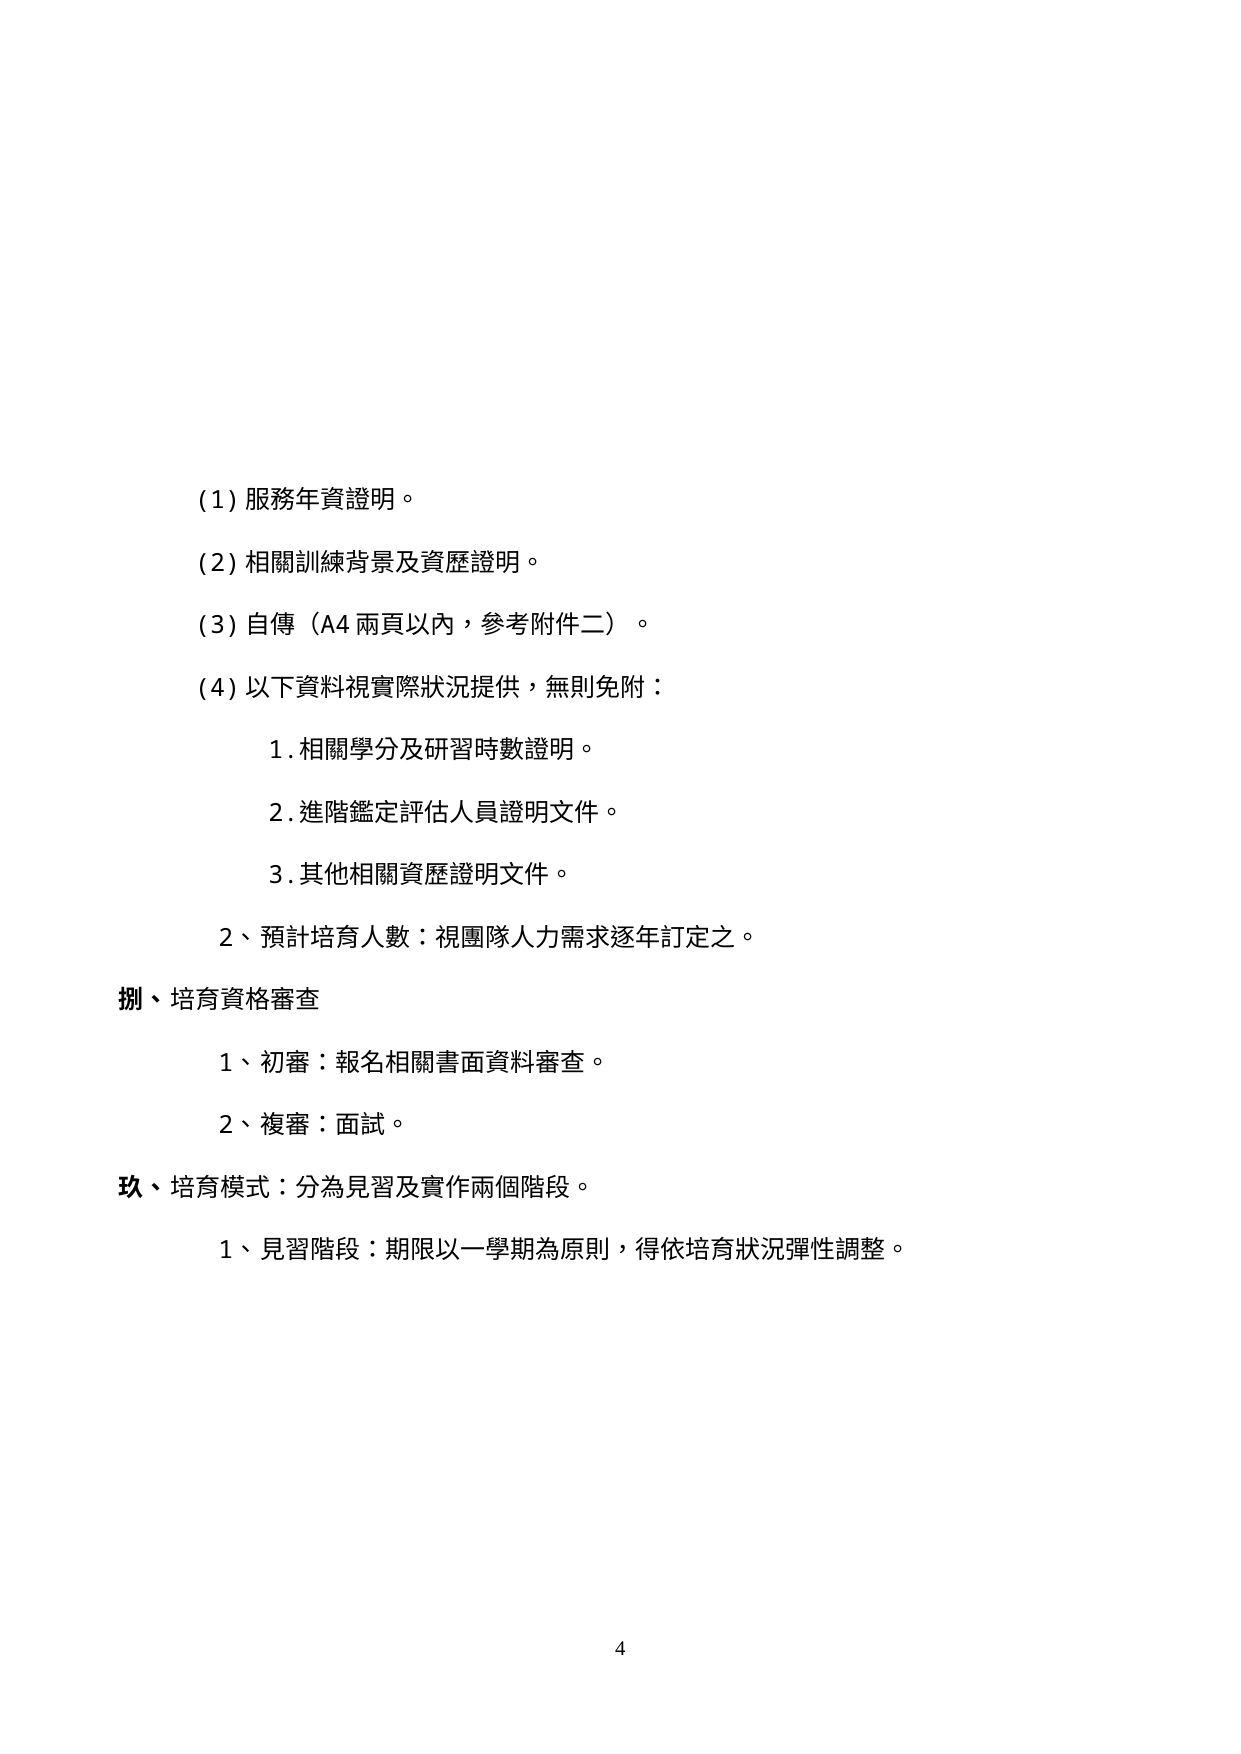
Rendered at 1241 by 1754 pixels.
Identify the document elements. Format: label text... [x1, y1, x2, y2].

list 進階鑑定評估人員證明文件。 [268, 768, 1122, 831]
list 相關訓練背景及資歷證明。 [195, 518, 1122, 581]
list 自傳（A4兩頁以內，參考附件二）。 [195, 581, 1122, 643]
list 相關學分及研習時數證明。 [268, 706, 1122, 768]
list 見習階段：期限以一學期為原則，得依培育狀況彈性調整。 [218, 1206, 1122, 1268]
list 預計培育人數：視團隊人力需求逐年訂定之。 [218, 893, 1122, 956]
list 培育模式：分為見習及實作兩個階段。 [118, 1143, 1122, 1206]
list 其他相關資歷證明文件。 [268, 831, 1122, 893]
list 初審：報名相關書面資料審查。 [218, 1018, 1122, 1081]
list 服務年資證明。 [195, 456, 1122, 518]
list 以下資料視實際狀況提供，無則免附： [195, 643, 1122, 706]
list 培育資格審查 [118, 956, 1122, 1018]
list 複審：面試。 [218, 1081, 1122, 1143]
